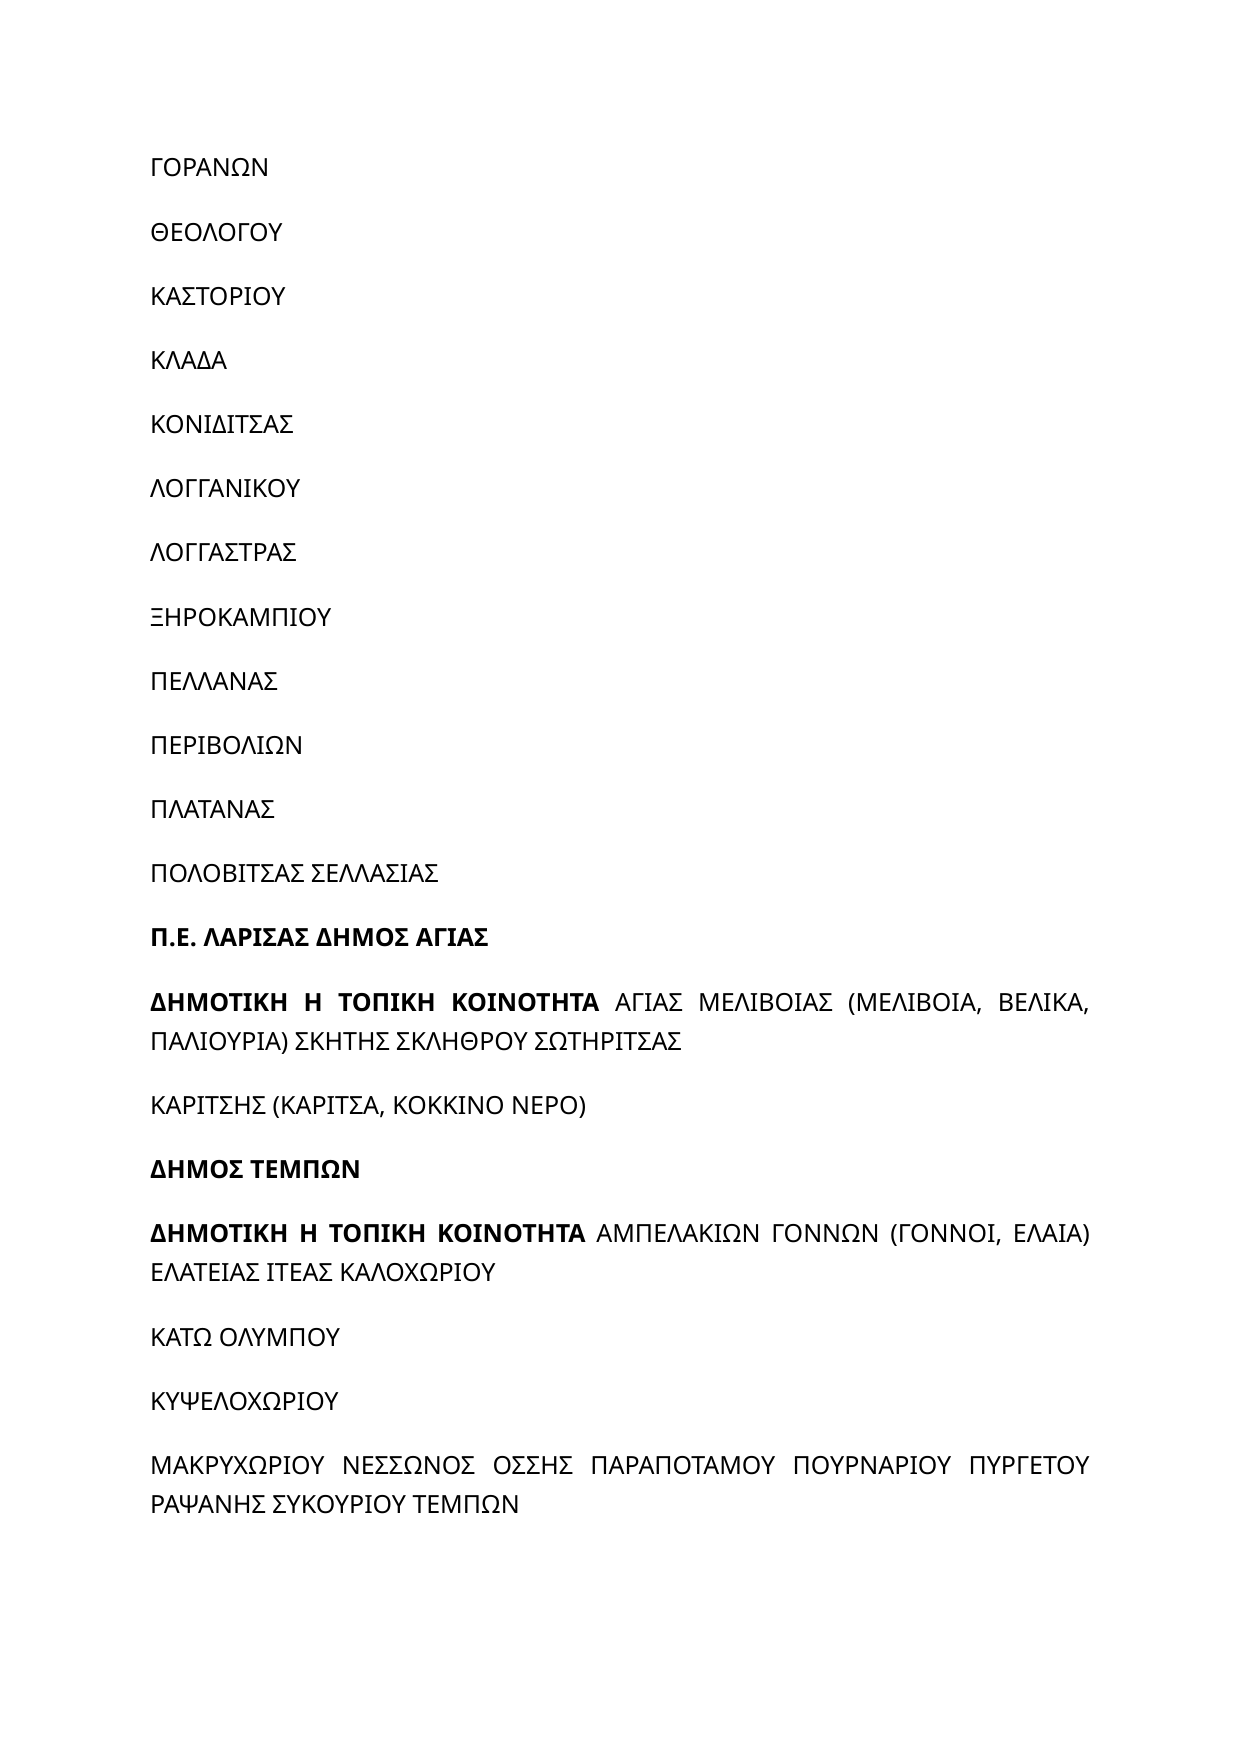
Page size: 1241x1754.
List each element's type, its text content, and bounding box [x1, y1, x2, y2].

text ΠΛΑΤΑΝΑΣ [150, 792, 1090, 826]
text ΚΥΨΕΛΟΧΩΡΙΟΥ [150, 1383, 1090, 1417]
text ΠΕΛΛΑΝΑΣ [150, 663, 1090, 697]
text ΠΕΡΙΒΟΛΙΩΝ [150, 727, 1090, 762]
text ΔΗΜΟΤΙΚΗ Η ΤΟΠΙΚΗ ΚΟΙΝΟΤΗΤΑ ΑΜΠΕΛΑΚΙΩΝ ΓΟΝΝΩΝ (ΓΟΝΝΟΙ, ΕΛΑΙΑ) ΕΛΑΤΕΙΑΣ ΙΤΕΑΣ ΚΑΛΟΧΩΡΙΟΥ [150, 1216, 1090, 1289]
text ΚΑΡΙΤΣΗΣ (ΚΑΡΙΤΣΑ, ΚΟΚΚΙΝΟ ΝΕΡΟ) [150, 1087, 1090, 1122]
text ΚΑΣΤΟΡΙΟΥ [150, 278, 1090, 312]
text ΘΕΟΛΟΓΟΥ [150, 214, 1090, 248]
text ΚΛΑΔΑ [150, 342, 1090, 377]
text ΔΗΜΟΤΙΚΗ Η ΤΟΠΙΚΗ ΚΟΙΝΟΤΗΤΑ ΑΓΙΑΣ ΜΕΛΙΒΟΙΑΣ (ΜΕΛΙΒΟΙΑ, ΒΕΛΙΚΑ, ΠΑΛΙΟΥΡΙΑ) ΣΚΗΤΗΣ ΣΚΛΗΘΡΟΥ ΣΩΤΗΡΙΤΣΑΣ [150, 984, 1090, 1057]
text ΔΗΜΟΣ ΤΕΜΠΩΝ [150, 1152, 1090, 1186]
text ΜΑΚΡΥΧΩΡΙΟΥ ΝΕΣΣΩΝΟΣ ΟΣΣΗΣ ΠΑΡΑΠΟΤΑΜΟΥ ΠΟΥΡΝΑΡΙΟΥ ΠΥΡΓΕΤΟΥ ΡΑΨΑΝΗΣ ΣΥΚΟΥΡΙΟΥ ΤΕΜΠΩΝ [150, 1447, 1090, 1521]
text ΞΗΡΟΚΑΜΠΙΟΥ [150, 599, 1090, 633]
text ΠΟΛΟΒΙΤΣΑΣ ΣΕΛΛΑΣΙΑΣ [150, 856, 1090, 890]
text ΛΟΓΓΑΝΙΚΟΥ [150, 471, 1090, 505]
text ΚΑΤΩ ΟΛΥΜΠΟΥ [150, 1319, 1090, 1353]
text ΚΟΝΙΔΙΤΣΑΣ [150, 407, 1090, 441]
text ΛΟΓΓΑΣΤΡΑΣ [150, 535, 1090, 569]
text ΓΟΡΑΝΩΝ [150, 150, 1090, 184]
text Π.Ε. ΛΑΡΙΣΑΣ ΔΗΜΟΣ ΑΓΙΑΣ [150, 920, 1090, 954]
